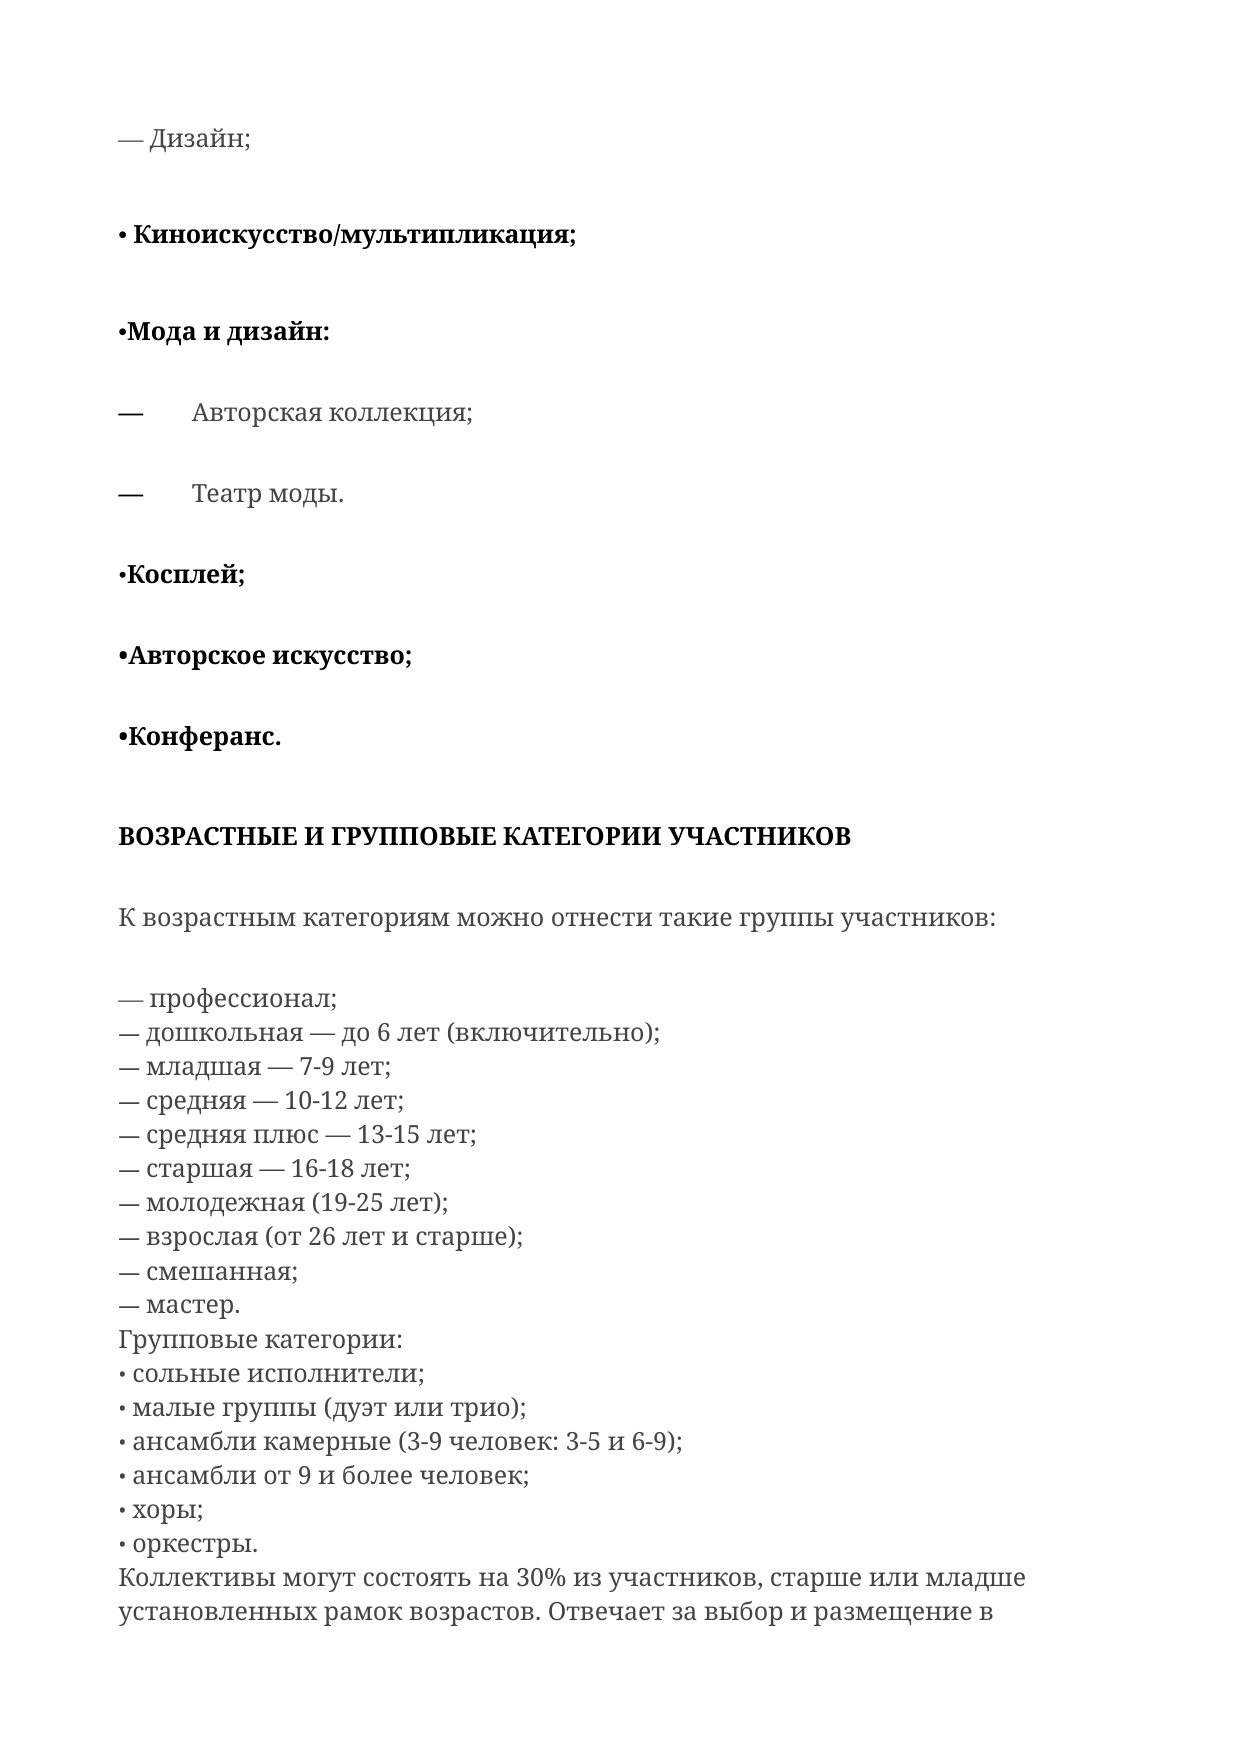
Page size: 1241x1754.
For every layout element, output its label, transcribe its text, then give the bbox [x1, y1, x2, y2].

text •Авторское искусство; [118, 638, 1122, 672]
text — Дизайн; [118, 120, 1122, 154]
list Авторская коллекция; [118, 395, 1122, 429]
subtitle ВОЗРАСТНЫЕ И ГРУППОВЫЕ КАТЕГОРИИ УЧАСТНИКОВ [118, 815, 1122, 853]
subtitle • Киноискусство/мультипликация; [118, 217, 1122, 251]
list Театр моды. [118, 476, 1122, 510]
text К возрастным категориям можно отнести такие группы участников: [118, 900, 1122, 934]
text — профессионал; — дошкольная — до 6 лет (включительно); — младшая — 7-9 лет; — средняя — 10-12 лет; — средняя плюс — 13-15 лет; — старшая — 16-18 лет; — молодежная (19-25 лет); — взрослая (от 26 лет и старше); — смешанная; — мастер. Групповые категории: • сольные исполнители; • малые группы (дуэт или трио); • ансамбли камерные (3-9 человек: 3-5 и 6-9); • ансамбли от 9 и более человек; • хоры; • оркестры. Коллективы могут состоять на 30% из участников, старше или младше установленных рамок возрастов. Отвечает за выбор и размещение в [118, 981, 1122, 1628]
text •Косплей; [118, 557, 1122, 591]
subtitle •Мода и дизайн: [118, 314, 1122, 348]
text •Конферанс. [118, 719, 1122, 753]
